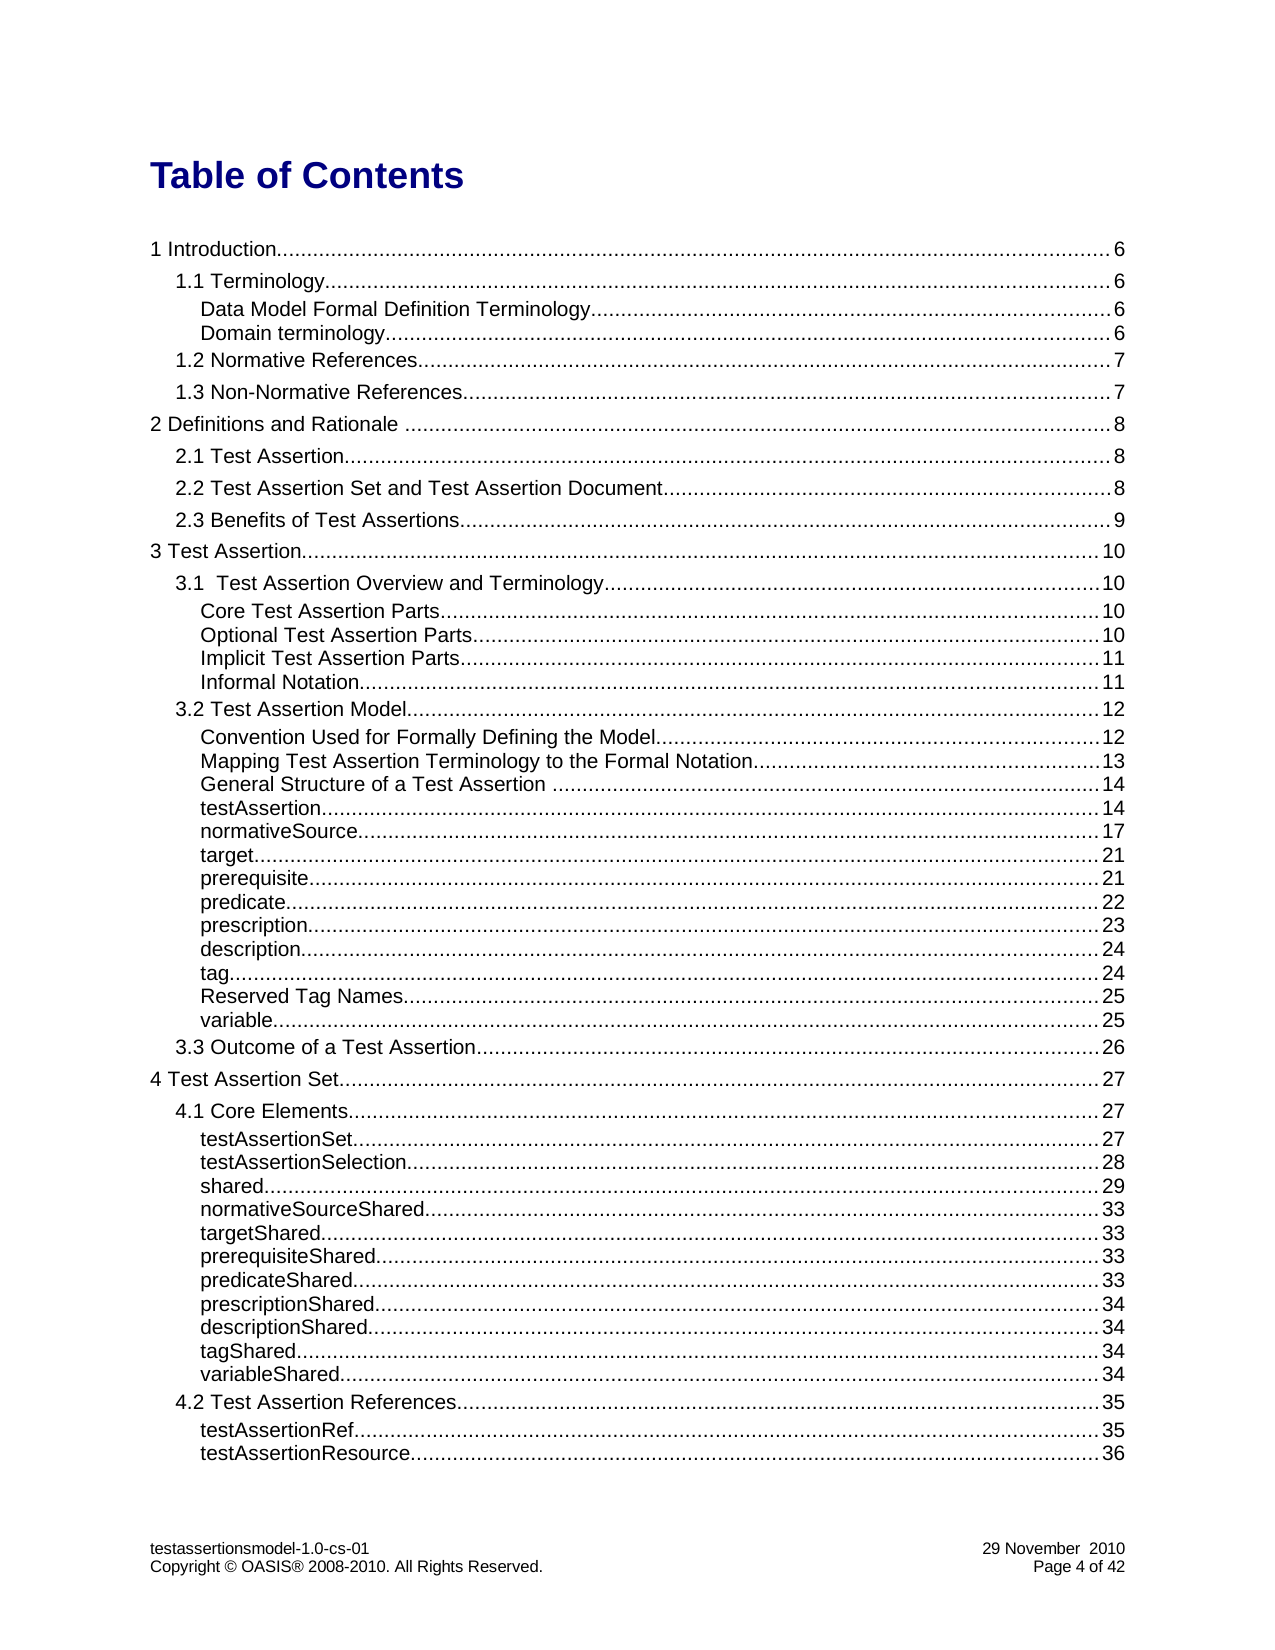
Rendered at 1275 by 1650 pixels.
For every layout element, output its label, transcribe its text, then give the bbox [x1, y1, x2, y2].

text prerequisite 21 [200, 867, 1125, 890]
subtitle Table of Contents [150, 154, 1125, 196]
text Reserved Tag Names 25 [200, 984, 1125, 1008]
text normativeSourceShared 33 [200, 1198, 1125, 1221]
text tag 24 [200, 961, 1125, 984]
text testAssertionResource 36 [200, 1442, 1125, 1465]
text 1.2 Normative References 7 [175, 349, 1125, 372]
text Core Test Assertion Parts 10 [200, 599, 1125, 623]
text 3.3 Outcome of a Test Assertion 26 [175, 1036, 1125, 1059]
text Mapping Test Assertion Terminology to the Formal Notation 13 [200, 749, 1125, 773]
text predicateShared 33 [200, 1268, 1125, 1292]
text 2 Definitions and Rationale 8 [150, 412, 1125, 436]
text testAssertion 14 [200, 796, 1125, 820]
text prescription 23 [200, 914, 1125, 937]
text 4.1 Core Elements 27 [175, 1099, 1125, 1123]
text Convention Used for Formally Defining the Model 12 [200, 726, 1125, 749]
text predicate 22 [200, 890, 1125, 914]
text testAssertionSelection 28 [200, 1151, 1125, 1174]
text prerequisiteShared 33 [200, 1245, 1125, 1268]
text 2.2 Test Assertion Set and Test Assertion Document 8 [175, 476, 1125, 500]
text 4 Test Assertion Set 27 [150, 1068, 1125, 1091]
text testAssertionRef 35 [200, 1418, 1125, 1442]
text 3 Test Assertion 10 [150, 540, 1125, 563]
text 1.3 Non-Normative References 7 [175, 381, 1125, 404]
text normativeSource 17 [200, 820, 1125, 843]
text 3.1 Test Assertion Overview and Terminology 10 [175, 572, 1125, 595]
text Implicit Test Assertion Parts 11 [200, 647, 1125, 670]
text Informal Notation 11 [200, 670, 1125, 694]
text tagShared 34 [200, 1339, 1125, 1363]
text Domain terminology 6 [200, 321, 1125, 344]
text prescriptionShared 34 [200, 1292, 1125, 1316]
text 1 Introduction 6 [150, 238, 1125, 261]
text Data Model Formal Definition Terminology 6 [200, 297, 1125, 321]
text descriptionShared 34 [200, 1316, 1125, 1339]
text 3.2 Test Assertion Model 12 [175, 698, 1125, 721]
text testAssertionSet 27 [200, 1127, 1125, 1151]
text 1.1 Terminology 6 [175, 270, 1125, 293]
text 2.3 Benefits of Test Assertions 9 [175, 508, 1125, 532]
text description 24 [200, 937, 1125, 961]
text targetShared 33 [200, 1221, 1125, 1245]
text target 21 [200, 843, 1125, 867]
text General Structure of a Test Assertion 14 [200, 773, 1125, 796]
text shared 29 [200, 1174, 1125, 1198]
text Optional Test Assertion Parts 10 [200, 623, 1125, 647]
text variable 25 [200, 1008, 1125, 1032]
text 4.2 Test Assertion References 35 [175, 1390, 1125, 1414]
text variableShared 34 [200, 1363, 1125, 1386]
text 2.1 Test Assertion 8 [175, 444, 1125, 468]
